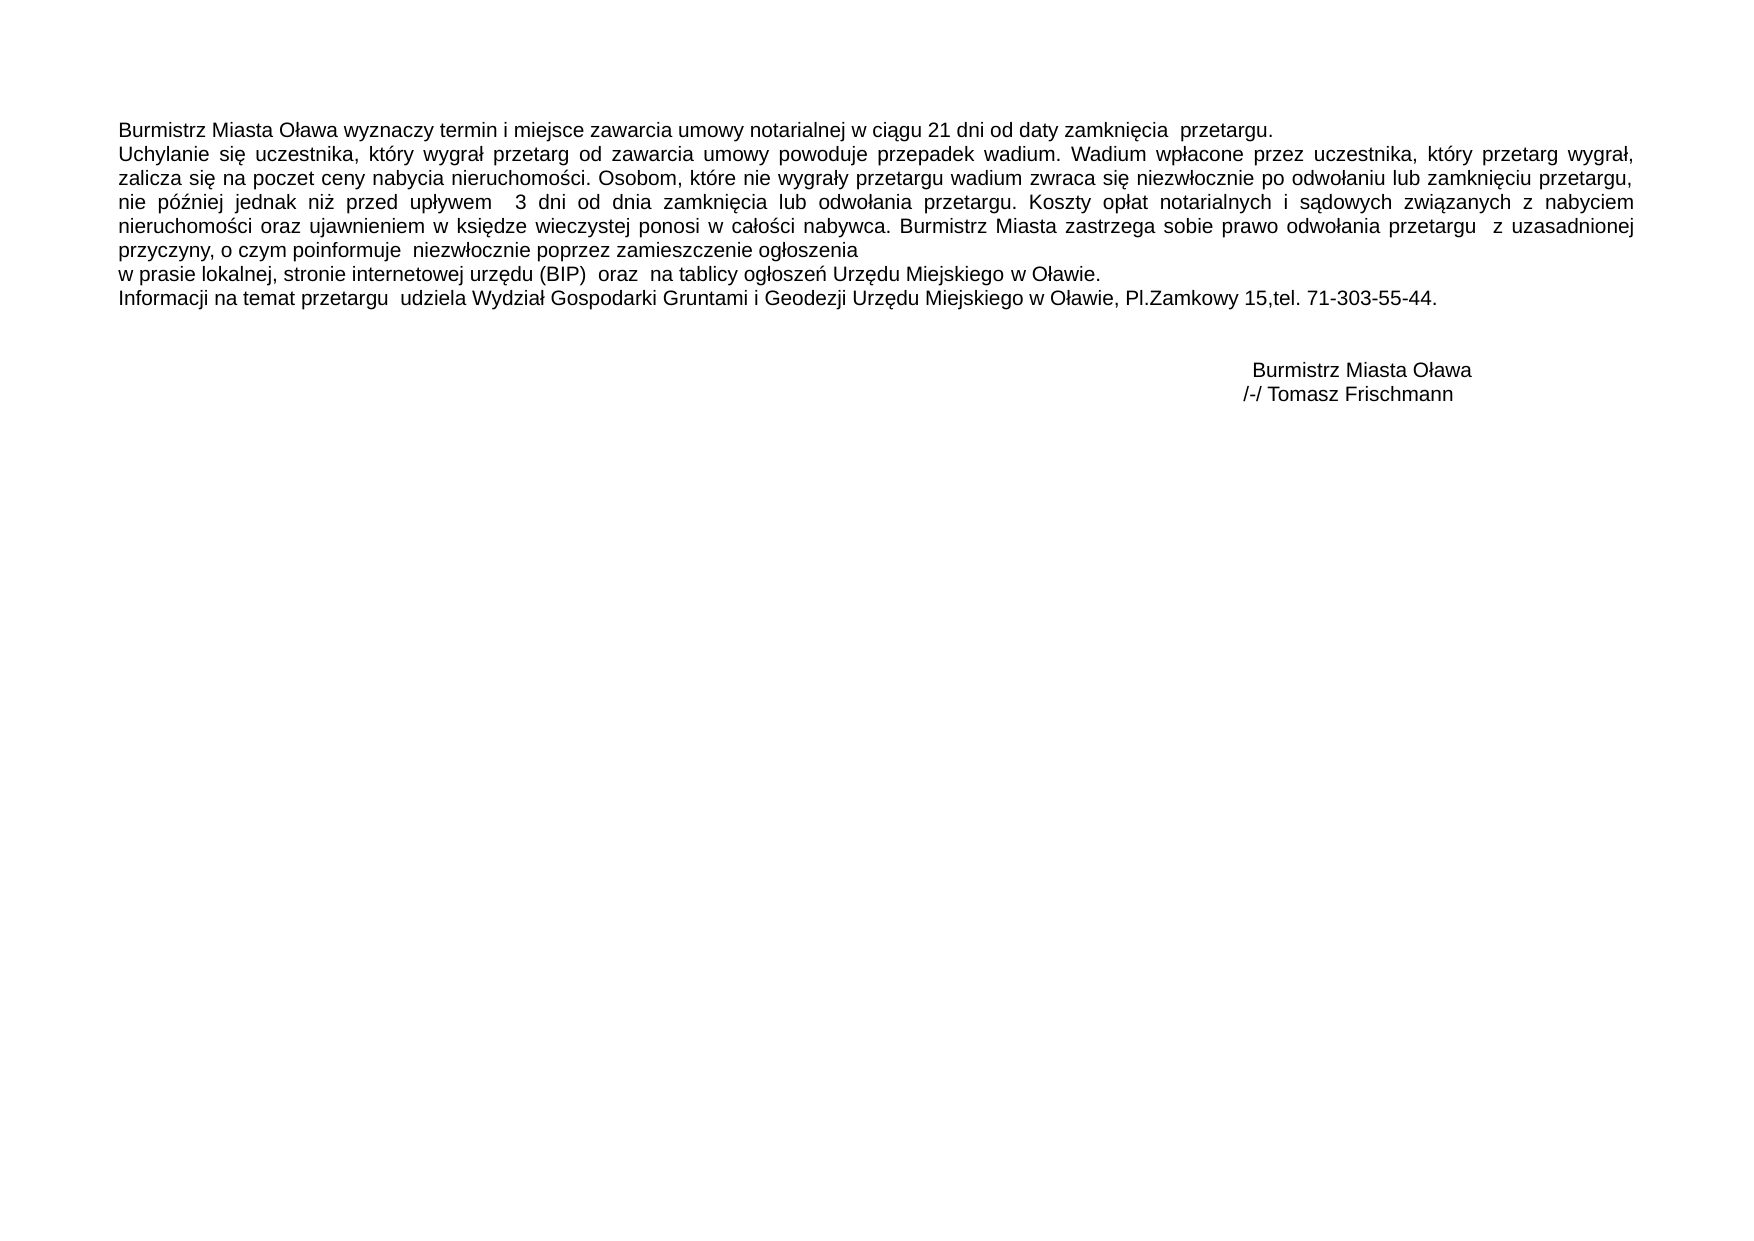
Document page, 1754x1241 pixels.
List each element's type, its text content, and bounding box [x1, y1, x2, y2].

text Informacji na temat przetargu udziela Wydział Gospodarki Gruntami i Geodezji Urzędu Miejskiego w Oławie, Pl.Zamkowy 15,tel. 71-303-55-44. [118, 286, 1636, 310]
text /-/ Tomasz Frischmann [118, 382, 1636, 406]
text w prasie lokalnej, stronie internetowej urzędu (BIP) oraz na tablicy ogłoszeń Urzędu Miejskiego w Oławie. [118, 262, 1636, 286]
text Burmistrz Miasta Oława [118, 358, 1636, 382]
text Uchylanie się uczestnika, który wygrał przetarg od zawarcia umowy powoduje przepadek wadium. Wadium wpłacone przez uczestnika, który przetarg wygrał, zalicza się na poczet ceny nabycia nieruchomości. Osobom, które nie wygrały przetargu wadium zwraca się niezwłocznie po odwołaniu lub zamknięciu przetargu, nie później jednak niż przed upływem 3 dni od dnia zamknięcia lub odwołania przetargu. Koszty opłat notarialnych i sądowych związanych z nabyciem nieruchomości oraz ujawnieniem w księdze wieczystej ponosi w całości nabywca. Burmistrz Miasta zastrzega sobie prawo odwołania przetargu z uzasadnionej przyczyny, o czym poinformuje niezwłocznie poprzez zamieszczenie ogłoszenia [118, 142, 1636, 262]
text Burmistrz Miasta Oława wyznaczy termin i miejsce zawarcia umowy notarialnej w ciągu 21 dni od daty zamknięcia przetargu. [118, 118, 1636, 142]
